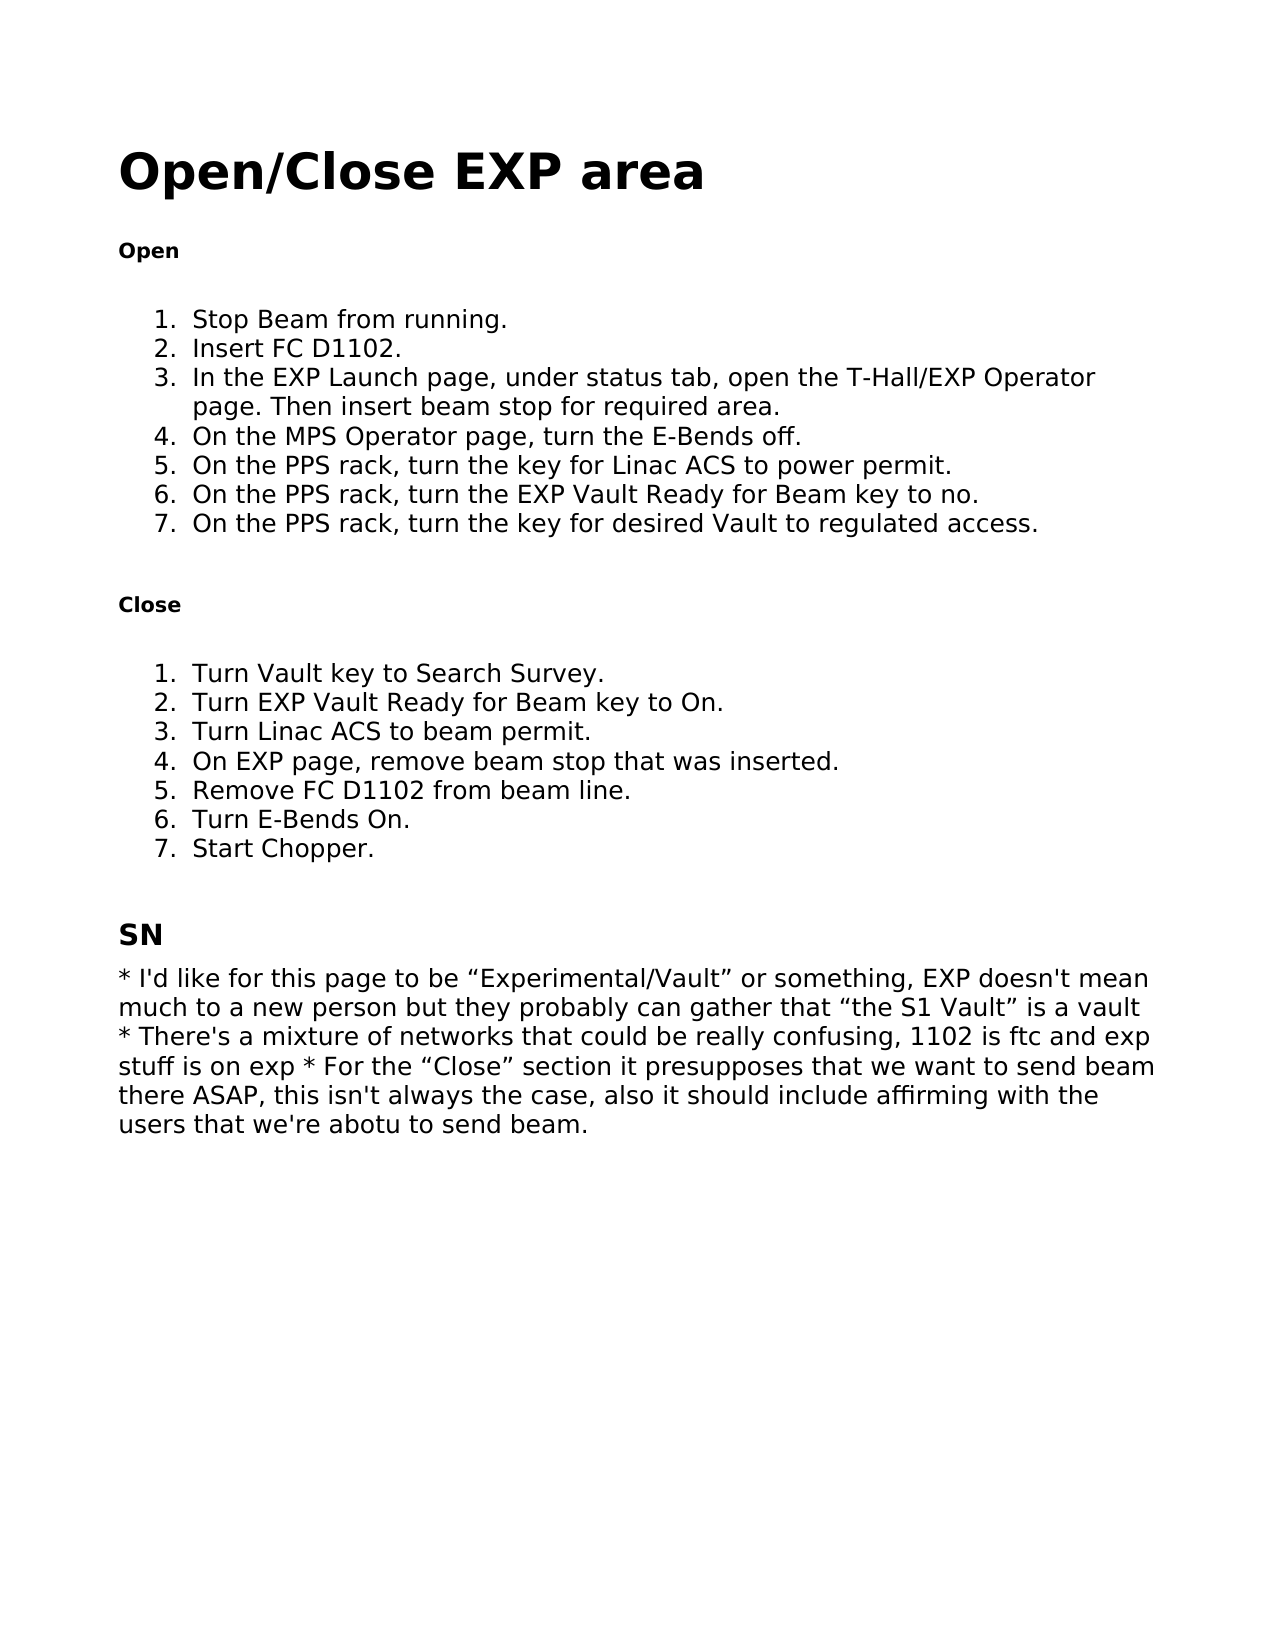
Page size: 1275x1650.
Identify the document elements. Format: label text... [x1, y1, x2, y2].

list On the PPS rack, turn the key for desired Vault to regulated access. [177, 509, 1157, 538]
list Stop Beam from running. [177, 305, 1157, 334]
list Turn Vault key to Search Survey. [177, 659, 1157, 688]
list Insert FC D1102. [177, 334, 1157, 363]
list On the PPS rack, turn the EXP Vault Ready for Beam key to no. [177, 480, 1157, 509]
list On the MPS Operator page, turn the E-Bends off. [177, 422, 1157, 451]
list Remove FC D1102 from beam line. [177, 776, 1157, 805]
subtitle Close [118, 593, 1157, 617]
subtitle Open/Close EXP area [118, 143, 1157, 201]
subtitle Open [118, 239, 1157, 263]
list Start Chopper. [177, 834, 1157, 863]
list Turn Linac ACS to beam permit. [177, 717, 1157, 747]
list In the EXP Launch page, under status tab, open the T-Hall/EXP Operator page. Then insert beam stop for required area. [177, 363, 1157, 422]
list On EXP page, remove beam stop that was inserted. [177, 747, 1157, 776]
text * I'd like for this page to be “Experimental/Vault” or something, EXP doesn't mean much to a new person but they probably can gather that “the S1 Vault” is a vault * There's a mixture of networks that could be really confusing, 1102 is ftc and exp stuff is on exp * For the “Close” section it presupposes that we want to send beam there ASAP, this isn't always the case, also it should include affirming with the users that we're abotu to send beam. [118, 964, 1157, 1139]
list On the PPS rack, turn the key for Linac ACS to power permit. [177, 451, 1157, 480]
subtitle SN [118, 918, 1157, 952]
list Turn EXP Vault Ready for Beam key to On. [177, 688, 1157, 717]
list Turn E-Bends On. [177, 805, 1157, 834]
